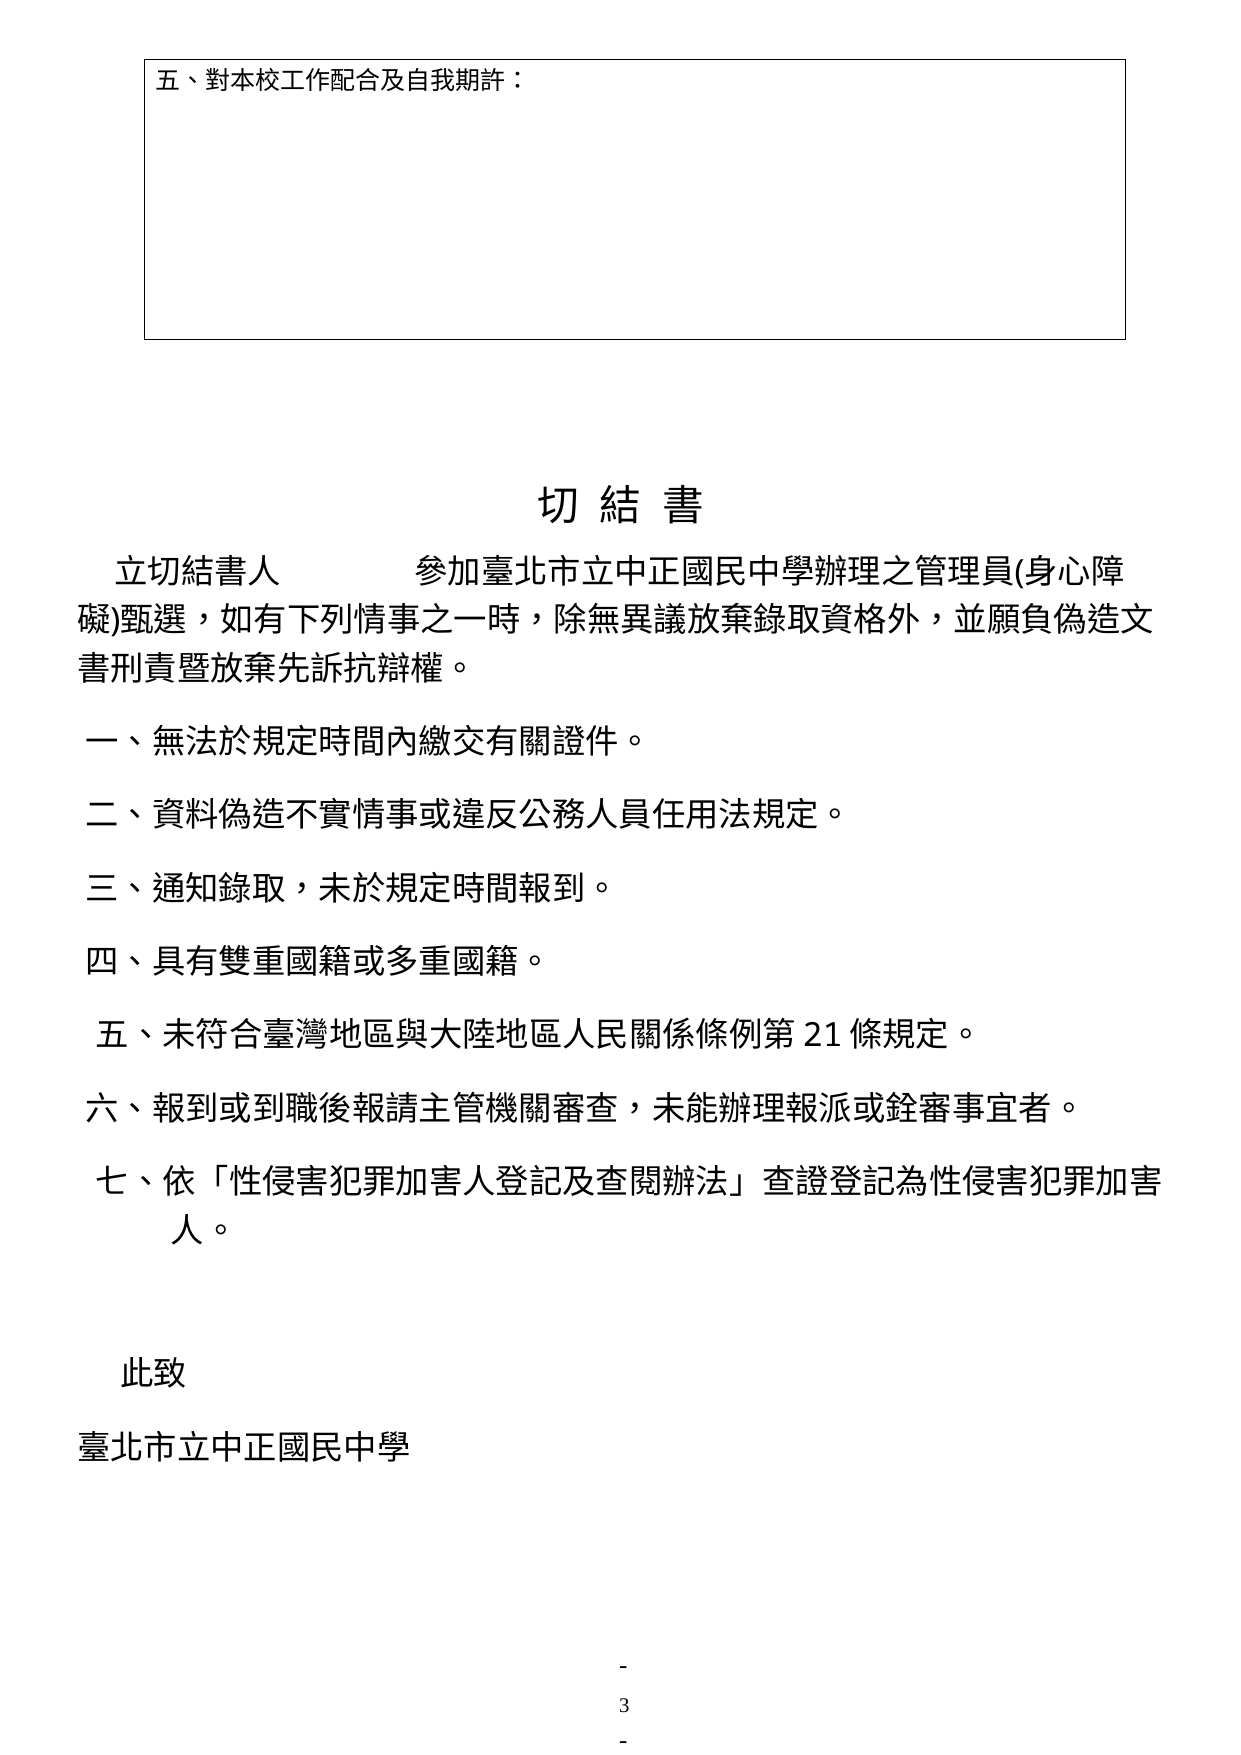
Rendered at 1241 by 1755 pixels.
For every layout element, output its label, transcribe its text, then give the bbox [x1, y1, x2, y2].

text 一、無法於規定時間內繳交有關證件。 [77, 714, 1163, 763]
text 五、未符合臺灣地區與大陸地區人民關係條例第21條規定。 [96, 1008, 1163, 1057]
text 七、依「性侵害犯罪加害人登記及查閱辦法」查證登記為性侵害犯罪加害人。 [96, 1155, 1163, 1252]
text 此致 [77, 1347, 1163, 1395]
text 二、資料偽造不實情事或違反公務人員任用法規定。 [77, 788, 1163, 836]
text 切 結 書 [77, 472, 1163, 532]
text 六、報到或到職後報請主管機關審查，未能辦理報派或銓審事宜者。 [77, 1082, 1163, 1130]
text 四、具有雙重國籍或多重國籍。 [77, 935, 1163, 983]
text 立切結書人 參加臺北市立中正國民中學辦理之管理員(身心障礙)甄選，如有下列情事之一時，除無異議放棄錄取資格外，並願負偽造文書刑責暨放棄先訴抗辯權。 [77, 544, 1163, 689]
table_cell 五、對本校工作配合及自我期許： [145, 60, 1125, 339]
text 臺北市立中正國民中學 [77, 1420, 1163, 1469]
text 三、通知錄取，未於規定時間報到。 [77, 861, 1163, 910]
